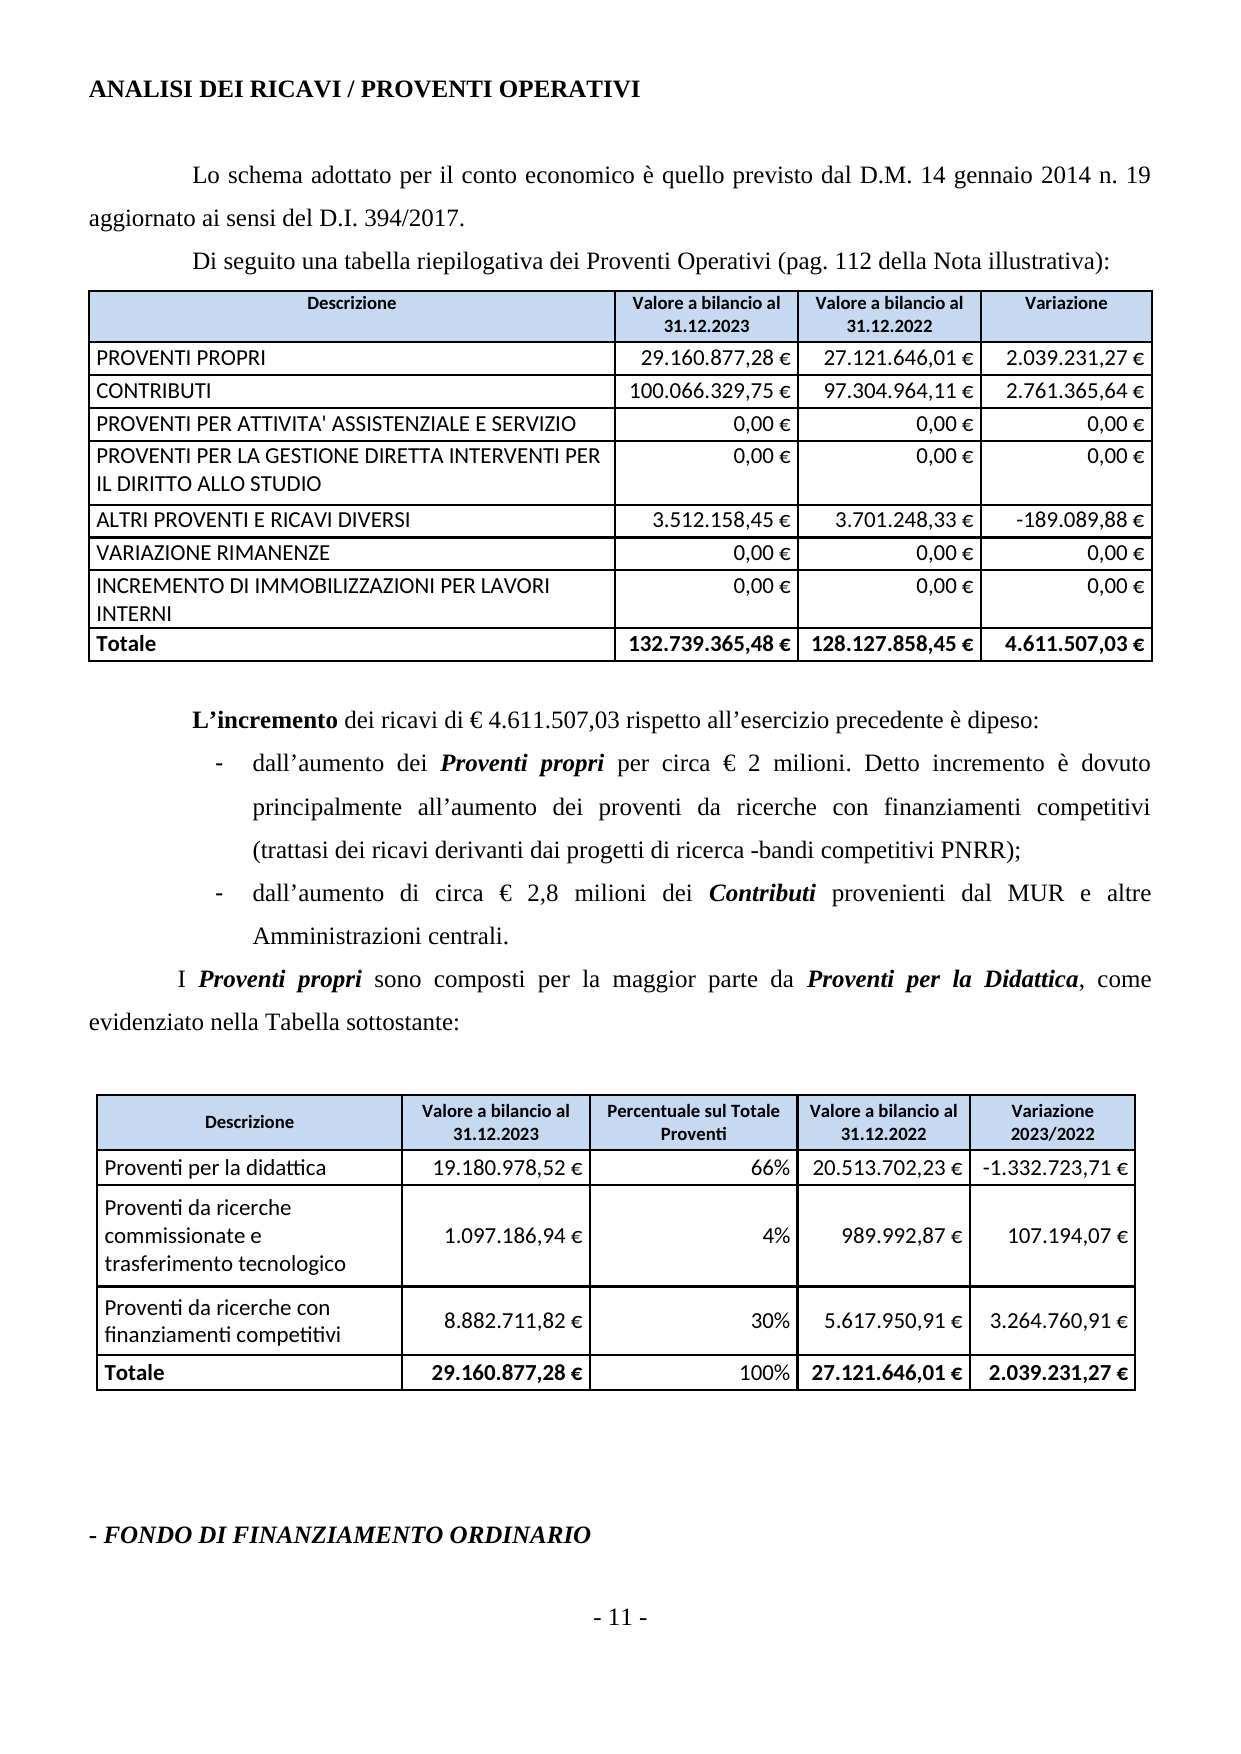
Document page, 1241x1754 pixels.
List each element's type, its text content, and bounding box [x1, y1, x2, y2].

table_cell Proventi da ricerche con finanziamenti competitivi [98, 1288, 401, 1354]
table_cell 0,00 € [982, 409, 1151, 439]
table_cell Proventi da ricerche commissionate e trasferimento tecnologico [98, 1186, 401, 1285]
text I Proventi propri sono composti per la maggior parte da Proventi per la Didattica, come evidenziato nella Tabella sottostante: [89, 964, 1152, 1036]
table_cell Proventi per la didattica [98, 1151, 401, 1184]
table_cell 100% [591, 1356, 796, 1389]
text ANALISI DEI RICAVI / PROVENTI OPERATIVI [89, 74, 1152, 103]
table_cell PROVENTI PROPRI [90, 343, 614, 374]
table_cell ALTRI PROVENTI E RICAVI DIVERSI [90, 506, 614, 536]
table_cell 29.160.877,28 € [403, 1356, 589, 1389]
table_header Variazione 2023/2022 [971, 1096, 1134, 1149]
list dall’aumento di circa € 2,8 milioni dei Contributi provenienti dal MUR e altre Amministrazioni centrali. [215, 878, 1152, 950]
table_cell 107.194,07 € [971, 1186, 1134, 1285]
table_cell 989.992,87 € [799, 1186, 969, 1285]
table_cell VARIAZIONE RIMANENZE [90, 539, 614, 569]
table_cell 3.701.248,33 € [799, 506, 980, 536]
table_header Descrizione [98, 1096, 401, 1149]
table_cell 100.066.329,75 € [616, 376, 797, 407]
table_cell 0,00 € [799, 539, 980, 569]
table_cell INCREMENTO DI IMMOBILIZZAZIONI PER LAVORI INTERNI [90, 571, 614, 627]
table_header Valore a bilancio al 31.12.2023 [616, 292, 797, 341]
table_cell 8.882.711,82 € [403, 1288, 589, 1354]
table_cell 19.180.978,52 € [403, 1151, 589, 1184]
table_cell 2.761.365,64 € [982, 376, 1151, 407]
table_header Percentuale sul Totale Proventi [591, 1096, 796, 1149]
text L’incremento dei ricavi di € 4.611.507,03 rispetto all’esercizio precedente è dipeso: [89, 705, 1152, 734]
table_cell 128.127.858,45 € [799, 629, 980, 660]
table_cell 97.304.964,11 € [799, 376, 980, 407]
table_cell 29.160.877,28 € [616, 343, 797, 374]
table_cell 132.739.365,48 € [616, 629, 797, 660]
text Lo schema adottato per il conto economico è quello previsto dal D.M. 14 gennaio 2014 n. 19 aggiornato ai sensi del D.I. 394/2017. [89, 160, 1152, 232]
table_cell 0,00 € [616, 539, 797, 569]
table_cell 0,00 € [799, 442, 980, 503]
table_cell Totale [90, 629, 614, 660]
text Di seguito una tabella riepilogativa dei Proventi Operativi (pag. 112 della Nota illustrativa): [89, 246, 1152, 275]
table_cell 27.121.646,01 € [799, 343, 980, 374]
table_cell 27.121.646,01 € [799, 1356, 969, 1389]
table_cell 0,00 € [616, 442, 797, 503]
table_cell CONTRIBUTI [90, 376, 614, 407]
table_cell 2.039.231,27 € [982, 343, 1151, 374]
table_header Descrizione [90, 292, 614, 341]
table_cell 66% [591, 1151, 796, 1184]
table_cell PROVENTI PER ATTIVITA' ASSISTENZIALE E SERVIZIO [90, 409, 614, 439]
table_header Valore a bilancio al 31.12.2022 [799, 1096, 969, 1149]
table_cell 30% [591, 1288, 796, 1354]
table_cell 0,00 € [616, 571, 797, 627]
table_cell 0,00 € [799, 409, 980, 439]
table_cell 0,00 € [982, 539, 1151, 569]
table_cell 0,00 € [982, 442, 1151, 503]
text - FONDO DI FINANZIAMENTO ORDINARIO [89, 1520, 1152, 1549]
table_cell 2.039.231,27 € [971, 1356, 1134, 1389]
table_cell 0,00 € [799, 571, 980, 627]
table_cell 5.617.950,91 € [799, 1288, 969, 1354]
table_cell 1.097.186,94 € [403, 1186, 589, 1285]
table_cell 20.513.702,23 € [799, 1151, 969, 1184]
table_cell 3.264.760,91 € [971, 1288, 1134, 1354]
table_header Variazione [982, 292, 1151, 341]
table_cell -189.089,88 € [982, 506, 1151, 536]
table_cell 4.611.507,03 € [982, 629, 1151, 660]
table_cell 3.512.158,45 € [616, 506, 797, 536]
list dall’aumento dei Proventi propri per circa € 2 milioni. Detto incremento è dovuto principalmente all’aumento dei proventi da ricerche con finanziamenti competitivi (trattasi dei ricavi derivanti dai progetti di ricerca -bandi competitivi PNRR); [215, 748, 1152, 863]
table_cell 4% [591, 1186, 796, 1285]
table_cell 0,00 € [616, 409, 797, 439]
table_cell Totale [98, 1356, 401, 1389]
table_cell -1.332.723,71 € [971, 1151, 1134, 1184]
table_header Valore a bilancio al 31.12.2023 [403, 1096, 589, 1149]
table_cell PROVENTI PER LA GESTIONE DIRETTA INTERVENTI PER IL DIRITTO ALLO STUDIO [90, 442, 614, 503]
table_cell 0,00 € [982, 571, 1151, 627]
table_header Valore a bilancio al 31.12.2022 [799, 292, 980, 341]
